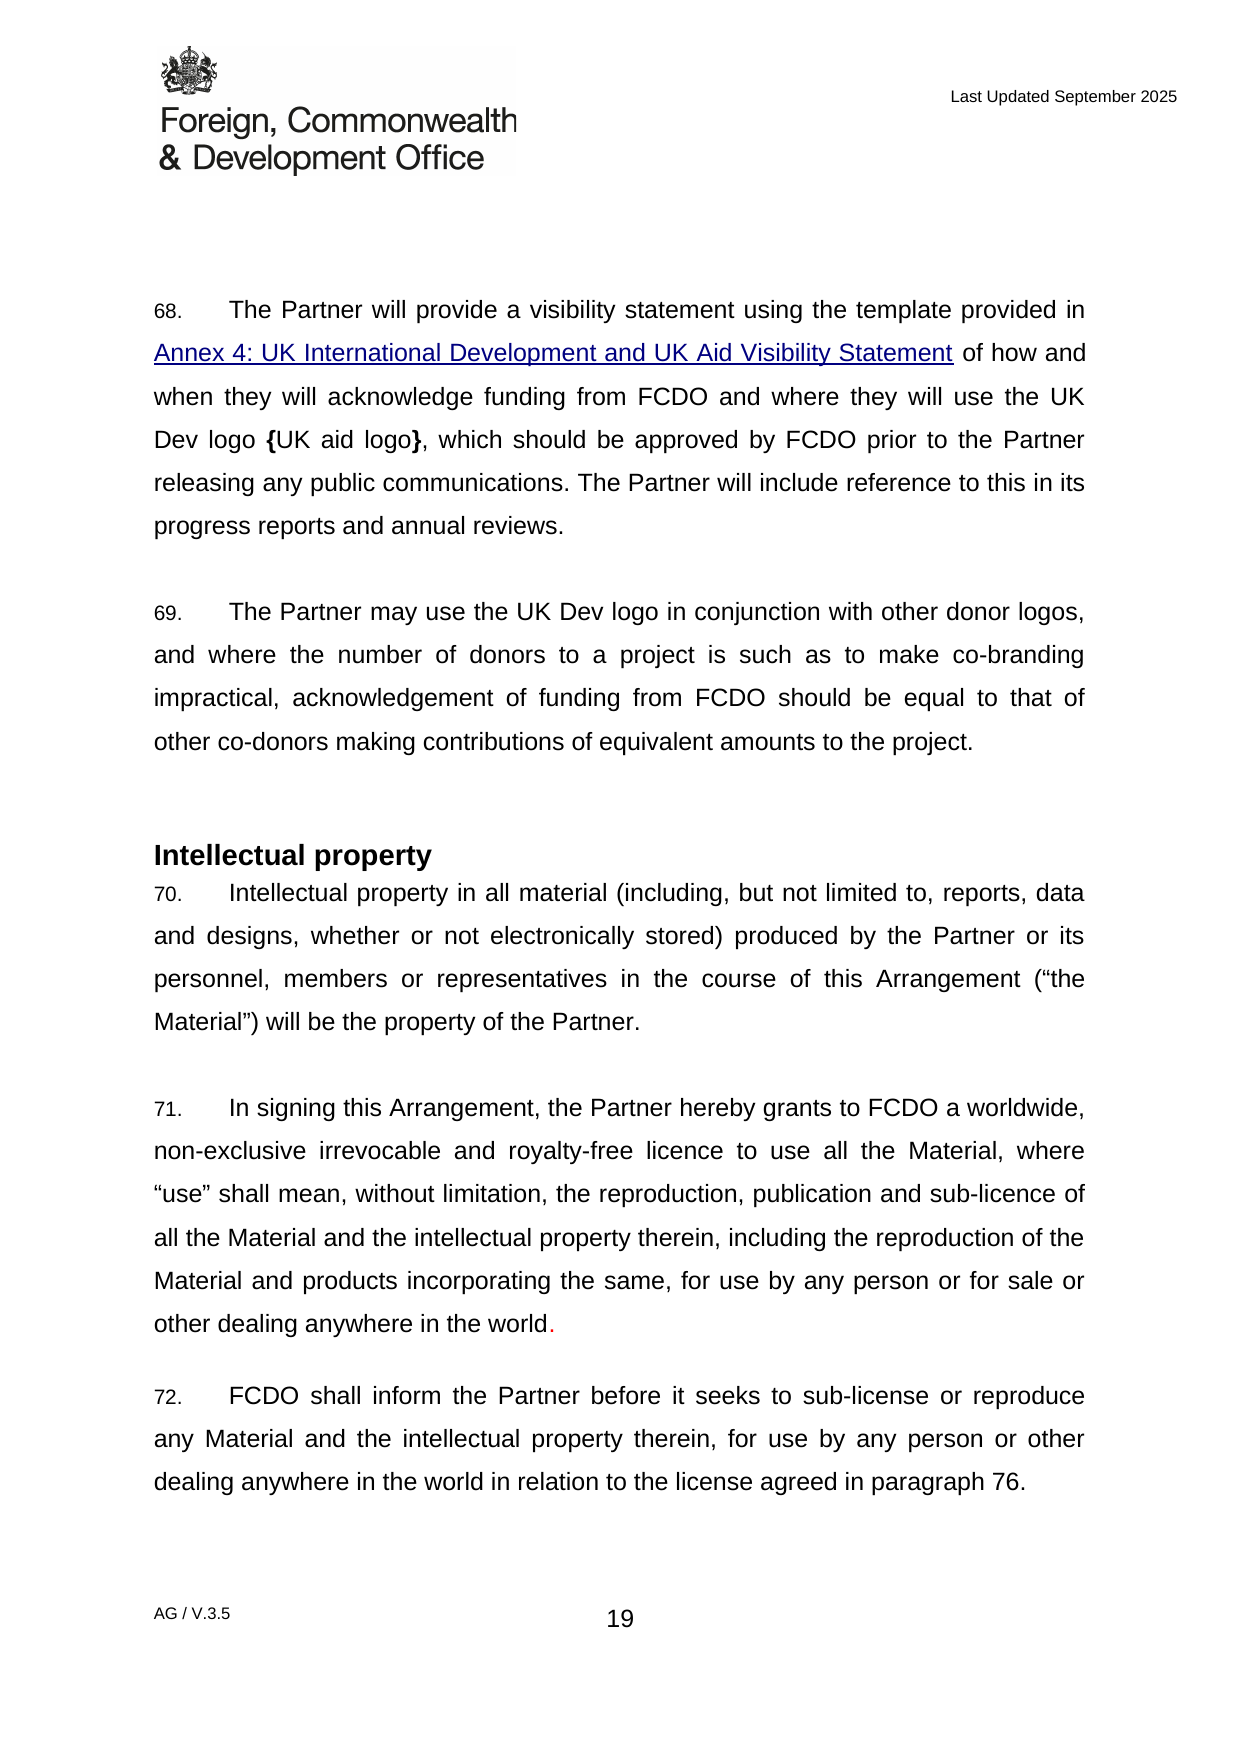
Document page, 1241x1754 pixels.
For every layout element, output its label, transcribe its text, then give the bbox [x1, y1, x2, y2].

list The Partner may use the UK Dev logo in conjunction with other donor logos, and where the number of donors to a project is such as to make co-branding impractical, acknowledgement of funding from FCDO should be equal to that of other co-donors making contributions of equivalent amounts to the project. [153, 597, 1087, 755]
list The Partner will provide a visibility statement using the template provided in Annex 4: UK International Development and UK Aid Visibility Statement of how and when they will acknowledge funding from FCDO and where they will use the UK Dev logo {UK aid logo}, which should be approved by FCDO prior to the Partner releasing any public communications. The Partner will include reference to this in its progress reports and annual reviews. [153, 295, 1087, 540]
list In signing this Arrangement, the Partner hereby grants to FCDO a worldwide, non-exclusive irrevocable and royalty-free licence to use all the Material, where “use” shall mean, without limitation, the reproduction, publication and sub-licence of all the Material and the intellectual property therein, including the reproduction of the Material and products incorporating the same, for use by any person or for sale or other dealing anywhere in the world. [153, 1093, 1087, 1338]
list Intellectual property in all material (including, but not limited to, reports, data and designs, whether or not electronically stored) produced by the Partner or its personnel, members or representatives in the course of this Arrangement (“the Material”) will be the property of the Partner. [153, 878, 1087, 1036]
list FCDO shall inform the Partner before it seeks to sub-license or reproduce any Material and the intellectual property therein, for use by any person or other dealing anywhere in the world in relation to the license agreed in paragraph 76. [153, 1381, 1087, 1496]
subtitle Intellectual property [153, 838, 1087, 871]
